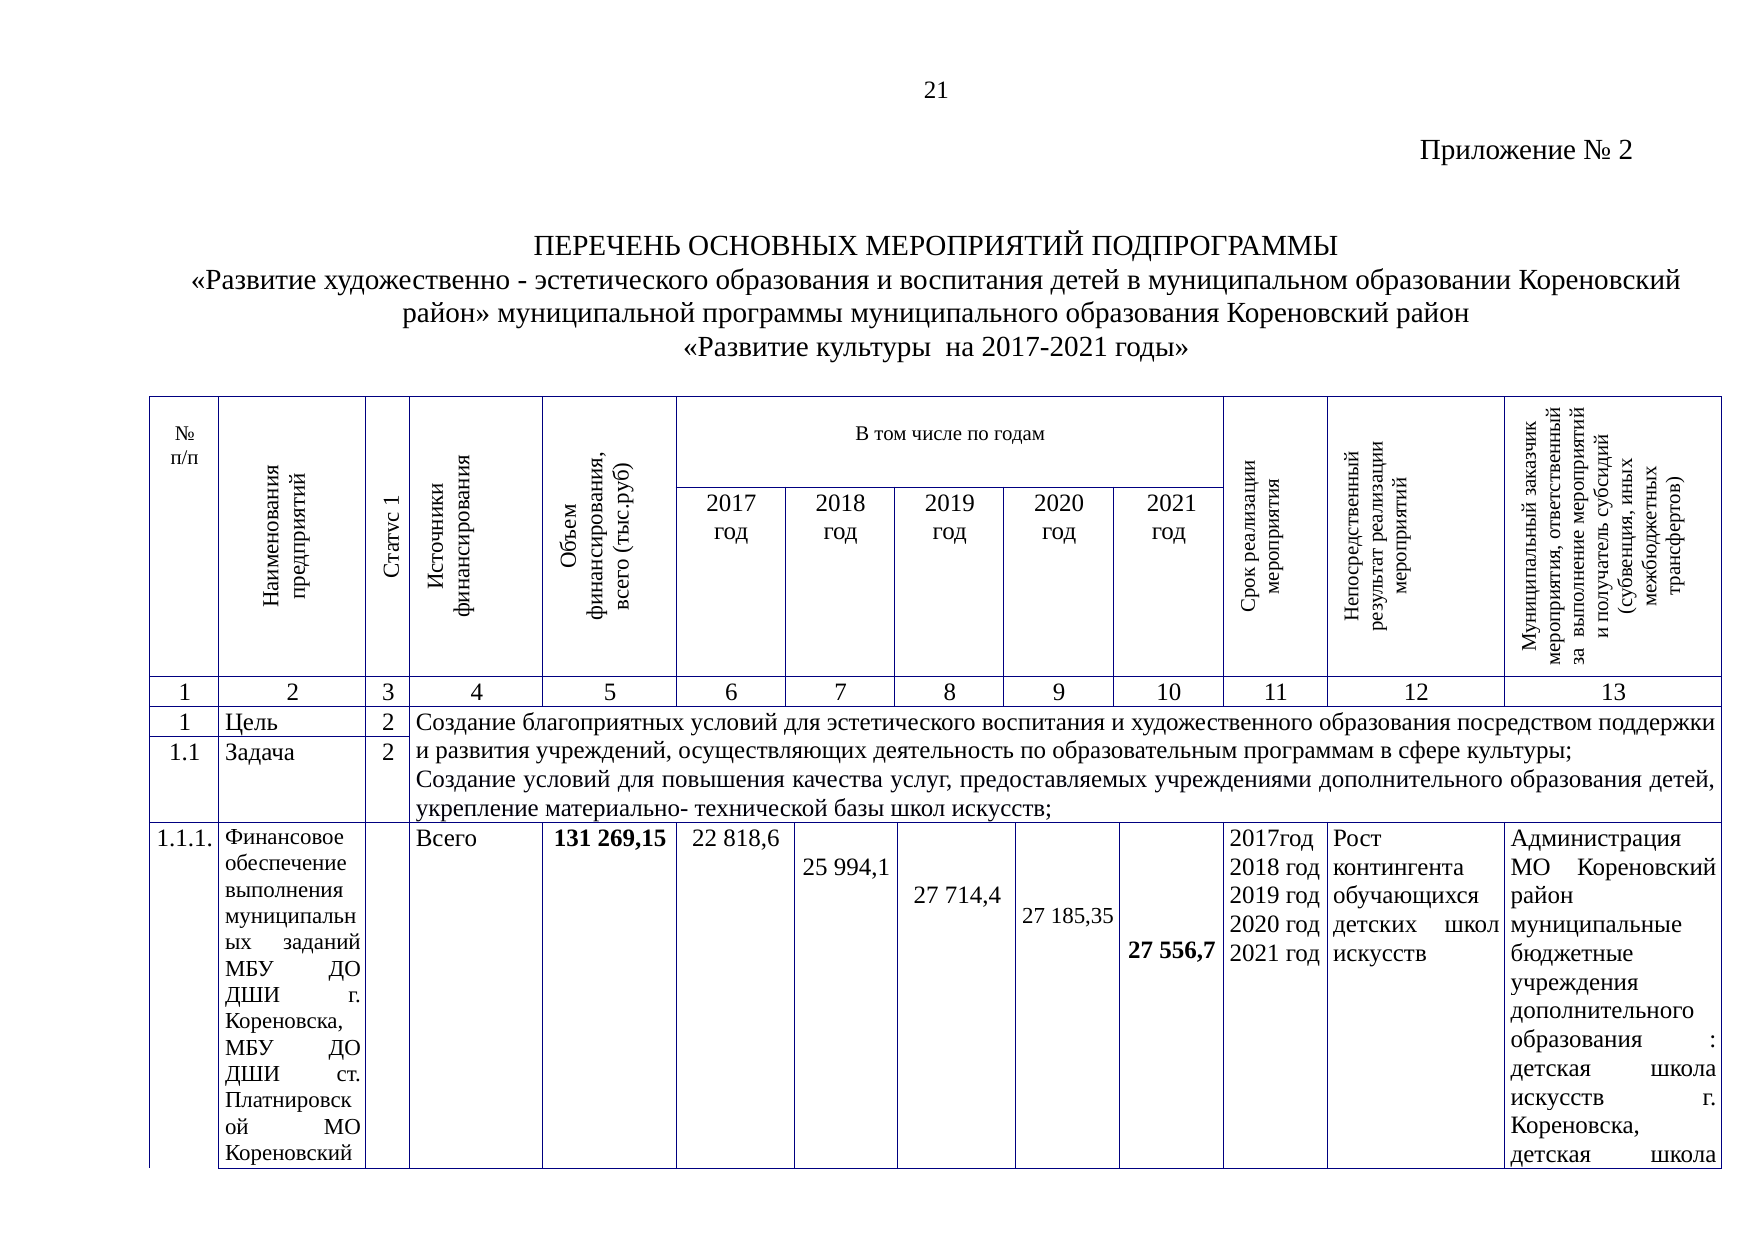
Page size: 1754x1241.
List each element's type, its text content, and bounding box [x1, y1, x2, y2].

table_cell Финансовое обеспечение выполнения муниципальных заданий МБУ ДО ДШИ г. Кореновска, МБУ ДО ДШИ ст. Платнировской МО Кореновский [219, 823, 365, 1168]
table_cell 7 [786, 677, 791, 706]
table_header Приложение № 2 [1668, 133, 1679, 195]
table_header Статус 1 [398, 397, 409, 676]
table_cell 3 [366, 677, 372, 706]
text «Развитие художественно - эстетического образования и воспитания детей в муниципальном образовании Кореновский район» муниципальной программы муниципального образования Кореновский район [177, 262, 1695, 329]
table_header Наименования предприятий [219, 397, 231, 676]
table_cell 13 [1716, 677, 1721, 706]
table_header Объем финансирования, всего (тыс.руб) [543, 397, 554, 676]
table_cell 2018 год [786, 488, 894, 676]
table_header Срок реализации мероприятия [1224, 397, 1235, 676]
table_cell 13 [1505, 677, 1510, 706]
table_cell 5 [671, 677, 676, 706]
table_cell 25 994,1 [795, 823, 897, 1168]
table_cell 11 [1224, 677, 1229, 706]
table_cell 1 [213, 677, 218, 706]
table_cell 27 185,35 [1016, 823, 1119, 1168]
table_cell Рост контингента обучающихся детских школ искусств [1328, 823, 1504, 1168]
table_header № п/п [150, 397, 218, 676]
table_cell 2 [366, 737, 409, 822]
table_cell 10 [1218, 677, 1223, 706]
table_cell 1.1.1. [150, 823, 218, 1168]
table_cell 22 818,6 [677, 823, 794, 1168]
table_cell 2 [404, 707, 409, 736]
table_cell 2 [219, 677, 225, 706]
table_cell 3 [404, 677, 409, 706]
table_header Наименования предприятий [310, 397, 365, 676]
table_cell 131 269,15 [543, 852, 676, 1168]
table_header [173, 133, 1373, 195]
table_header Источники финансирования [410, 397, 422, 676]
table_cell 1 [150, 677, 155, 706]
table_cell 12 [1328, 677, 1333, 706]
table_cell 2017год 2018 год 2019 год 2020 год 2021 год [1224, 823, 1327, 1168]
table_cell 27 556,7 [1120, 823, 1223, 1168]
table_cell 1.1 [150, 737, 218, 822]
text «Развитие культуры на 2017-2021 годы» [177, 329, 1695, 362]
table_header Непосредственный результат реализации мероприятий [1328, 397, 1339, 676]
table_header Объем финансирования, всего (тыс.руб) [633, 397, 676, 676]
table_cell 2017 год [677, 488, 785, 676]
table_cell 7 [889, 677, 894, 706]
table_cell 27 714,4 [898, 823, 1015, 1168]
table_cell Цель [361, 707, 365, 736]
table_cell 1 [150, 707, 155, 736]
table_cell 6 [677, 677, 682, 706]
table_cell 2 [361, 677, 365, 706]
table_cell 5 [543, 677, 548, 706]
table_cell 10 [1114, 677, 1119, 706]
table_cell 9 [1108, 677, 1113, 706]
table_cell Цель [219, 707, 225, 736]
table_header Приложение № 2 [1373, 133, 1384, 195]
table_cell 8 [999, 677, 1003, 706]
table_header Источники финансирования [474, 397, 542, 676]
table_cell 12 [1499, 677, 1504, 706]
table_cell 11 [1322, 677, 1327, 706]
table_cell 2021 год [1114, 488, 1223, 676]
table_header В том числе по годам [677, 397, 1223, 487]
table_cell Задача [219, 737, 365, 822]
table_cell 9 [1004, 677, 1010, 706]
table_header Статус 1 [366, 397, 378, 676]
table_header Муниципальный заказчик мероприятия, ответственный за выполнение мероприятий и получатель субсидий (субвенция, иных межбюджетных трансфертов) [1505, 397, 1516, 676]
table_cell 2019 год [895, 488, 1003, 676]
table_cell 8 [895, 677, 901, 706]
table_cell 2 [366, 707, 372, 736]
text ПЕРЕЧЕНЬ ОСНОВНЫХ МЕРОПРИЯТИЙ ПОДПРОГРАММЫ [177, 228, 1695, 262]
table_cell [366, 823, 409, 1168]
table_cell 1 [213, 707, 218, 736]
table_header Непосредственный результат реализации мероприятий [1411, 397, 1504, 676]
table_cell 2020 год [1004, 488, 1113, 676]
table_header Муниципальный заказчик мероприятия, ответственный за выполнение мероприятий и получатель субсидий (субвенция, иных межбюджетных трансфертов) [1685, 397, 1721, 676]
table_header Срок реализации мероприятия [1283, 397, 1327, 676]
table_cell 6 [780, 677, 785, 706]
table_cell Всего [410, 823, 542, 1168]
table_cell 4 [410, 677, 416, 706]
table_cell 4 [537, 677, 542, 706]
